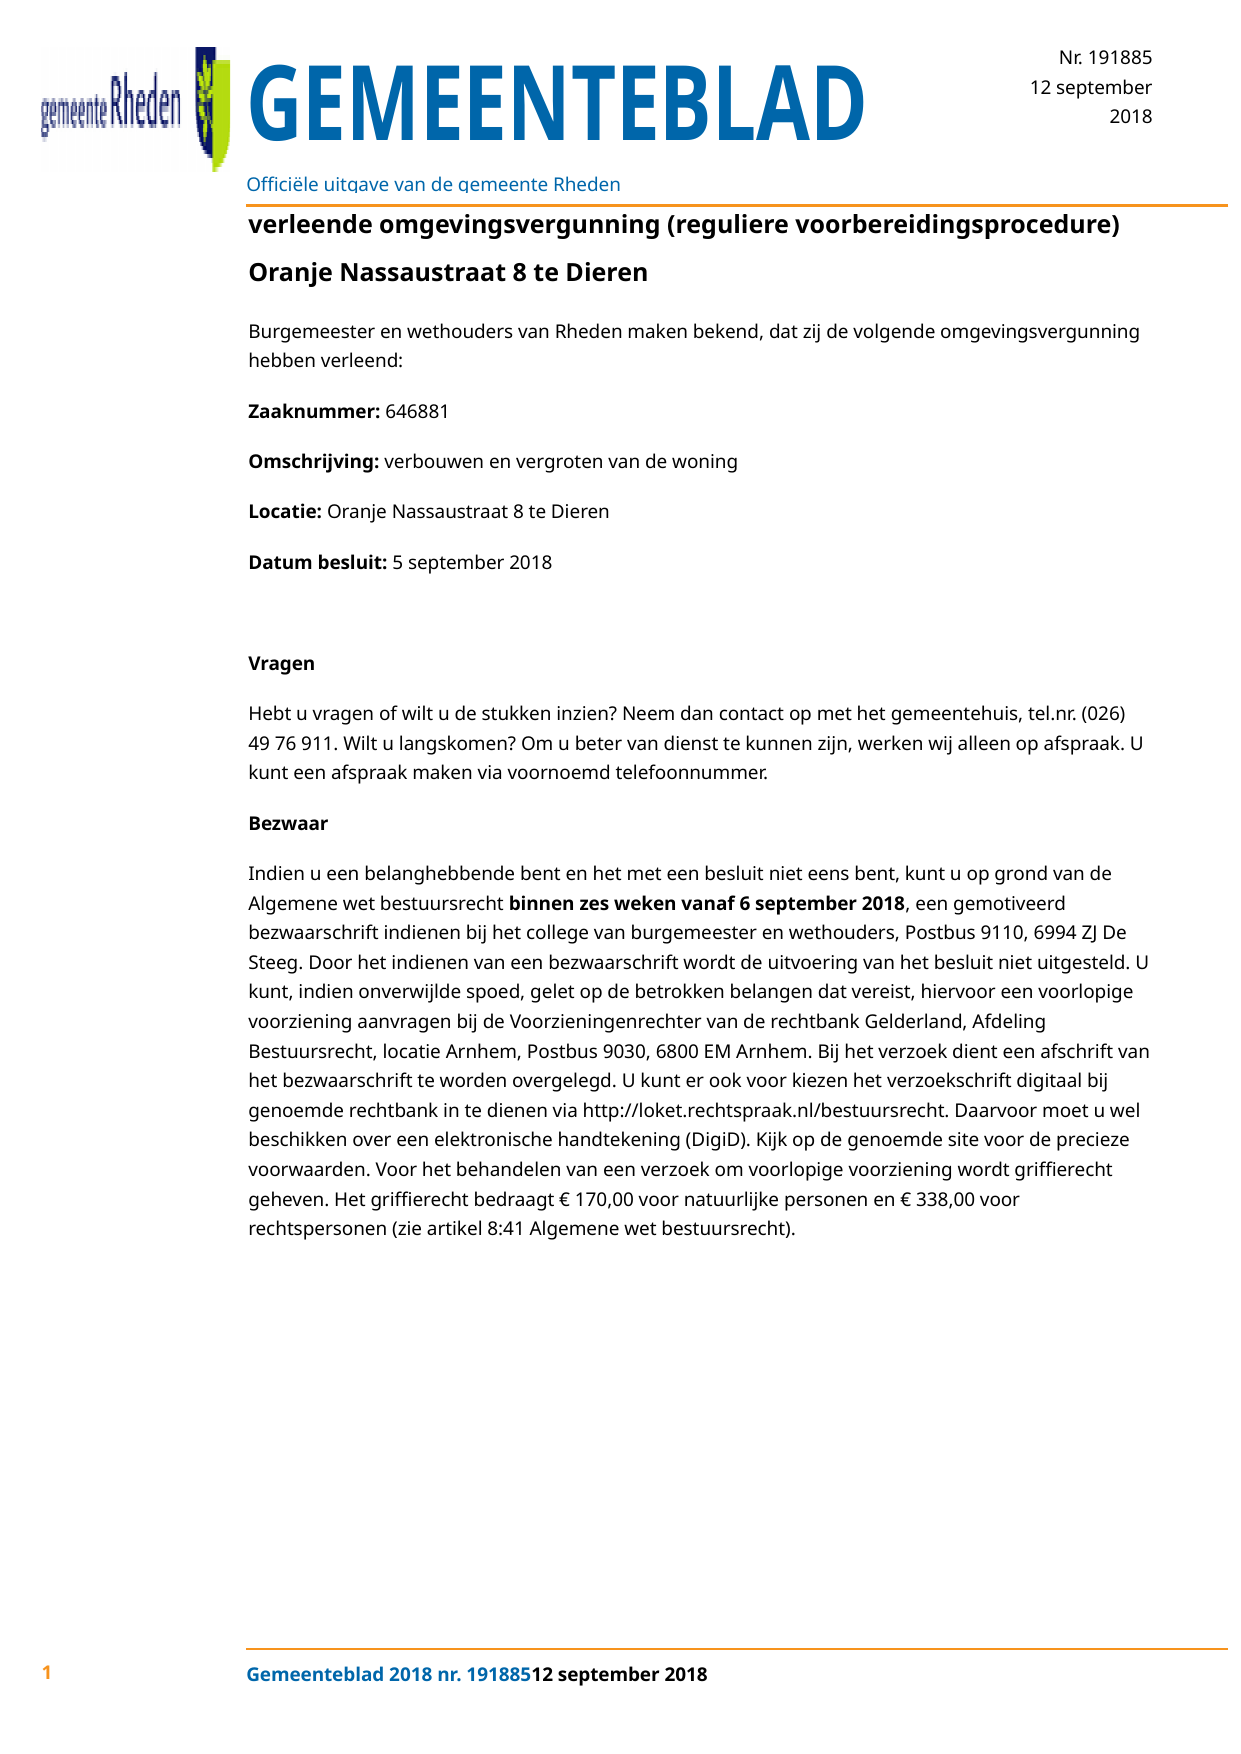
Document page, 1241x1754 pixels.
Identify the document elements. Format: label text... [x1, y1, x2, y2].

text Burgemeester en wethouders van Rheden maken bekend, dat zij de volgende omgevingsvergunning hebben verleend: [248, 318, 1152, 373]
text Bezwaar [248, 810, 1152, 836]
text Datum besluit: 5 september 2018 [248, 549, 1152, 575]
text Omschrijving: verbouwen en vergroten van de woning [248, 448, 1152, 474]
text Indien u een belanghebbende bent en het met een besluit niet eens bent, kunt u op grond van de Algemene wet bestuursrecht binnen zes weken vanaf 6 september 2018, een gemotiveerd bezwaarschrift indienen bij het college van burgemeester en wethouders, Postbus 9110, 6994 ZJ De Steeg. Door het indienen van een bezwaarschrift wordt de uitvoering van het besluit niet uitgesteld. U kunt, indien onverwijlde spoed, gelet op de betrokken belangen dat vereist, hiervoor een voorlopige voorziening aanvragen bij de Voorzieningenrechter van de rechtbank Gelderland, Afdeling Bestuursrecht, locatie Arnhem, Postbus 9030, 6800 EM Arnhem. Bij het verzoek dient een afschrift van het bezwaarschrift te worden overgelegd. U kunt er ook voor kiezen het verzoekschrift digitaal bij genoemde rechtbank in te dienen via http://loket.rechtspraak.nl/bestuursrecht. Daarvoor moet u wel beschikken over een elektronische handtekening (DigiD). Kijk op de genoemde site voor de precieze voorwaarden. Voor het behandelen van een verzoek om voorlopige voorziening wordt griffierecht geheven. Het griffierecht bedraagt € 170,00 voor natuurlijke personen en € 338,00 voor rechtspersonen (zie artikel 8:41 Algemene wet bestuursrecht). [248, 860, 1152, 1241]
picture [41, 47, 231, 172]
text Zaaknummer: 646881 [248, 398, 1152, 424]
text Locatie: Oranje Nassaustraat 8 te Dieren [248, 499, 1152, 524]
text Vragen [248, 650, 1152, 676]
text Hebt u vragen of wilt u de stukken inzien? Neem dan contact op met het gemeentehuis, tel.nr. (026) 49 76 911. Wilt u langskomen? Om u beter van dienst te kunnen zijn, werken wij alleen op afspraak. U kunt een afspraak maken via voornoemd telefoonnummer. [248, 700, 1152, 785]
text verleende omgevingsvergunning (reguliere voorbereidingsprocedure) Oranje Nassaustraat 8 te Dieren [248, 207, 1152, 288]
